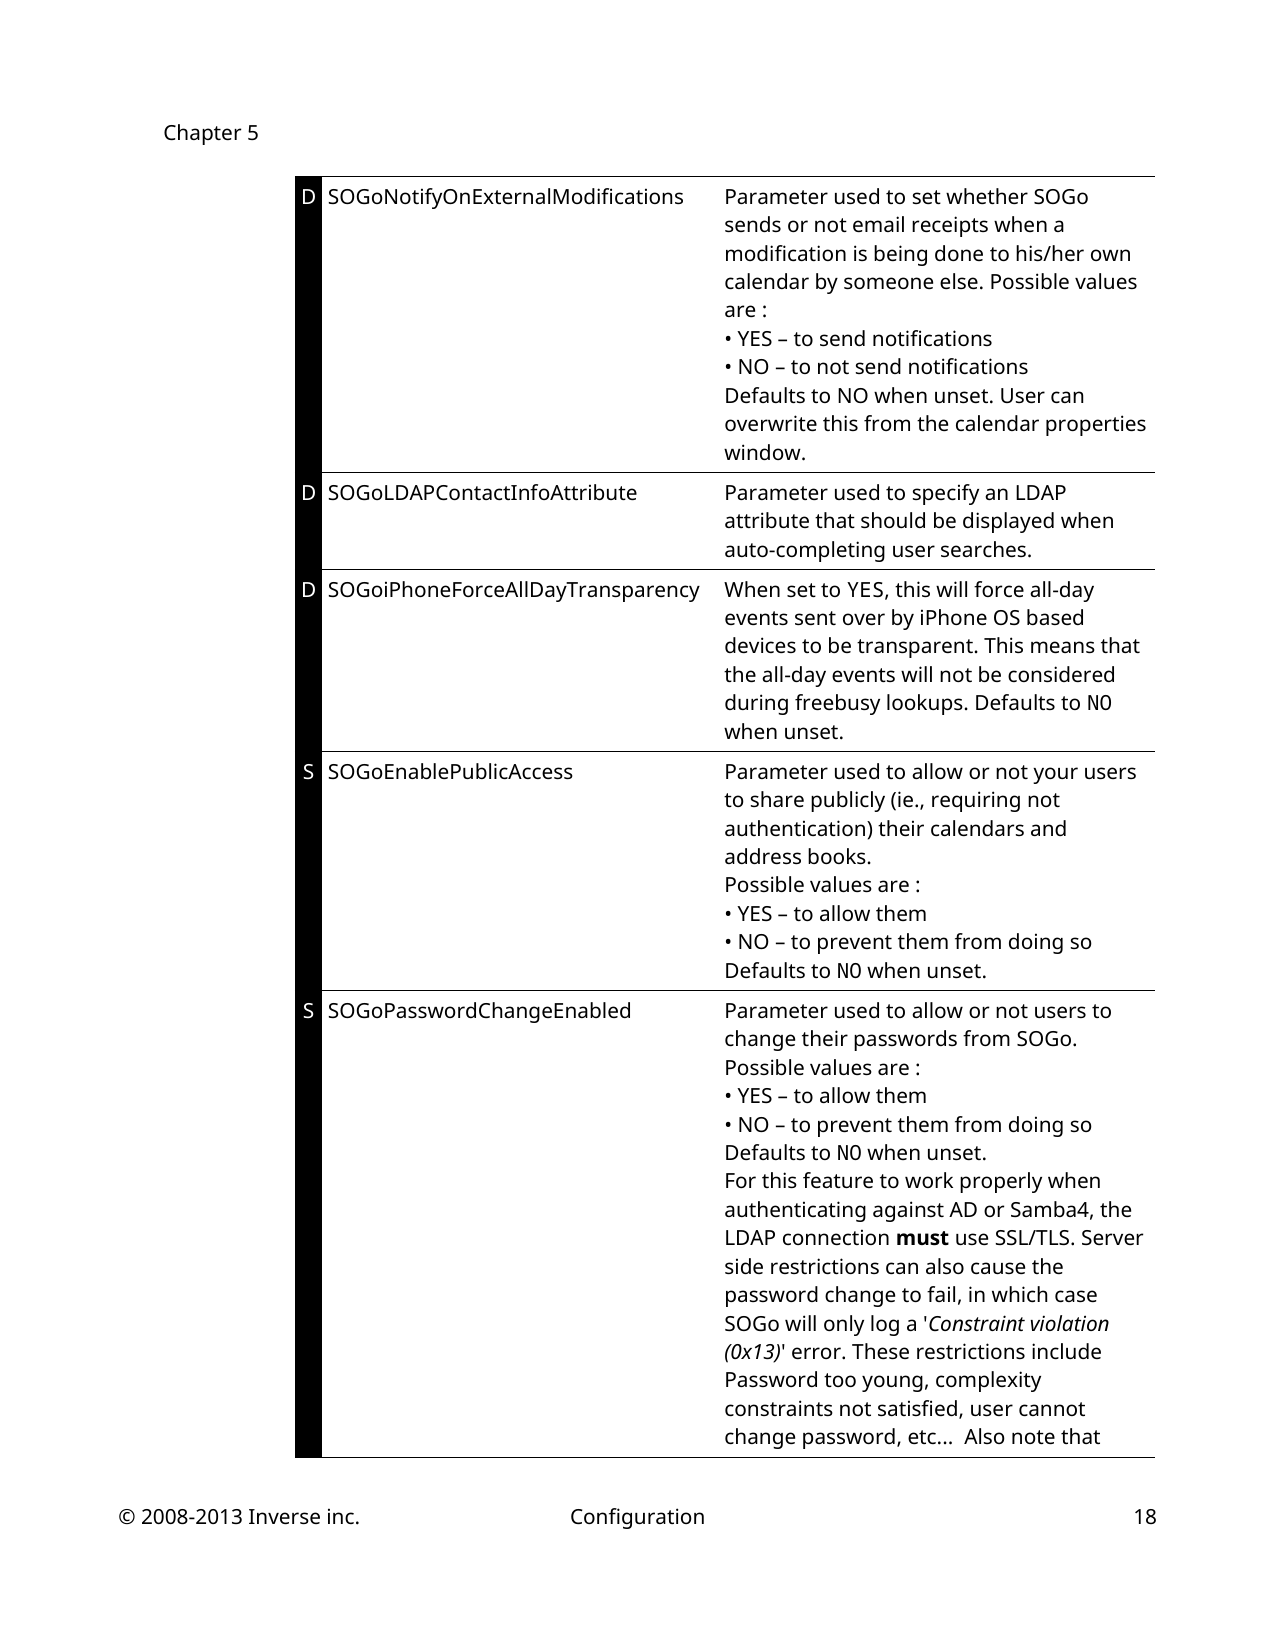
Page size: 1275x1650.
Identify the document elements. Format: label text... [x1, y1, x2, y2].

table_cell Parameter used to set whether SOGo sends or not email receipts when a modification is being done to his/her own calendar by someone else. Possible values are : • YES – to send notifications • NO – to not send notifications Defaults to NO when unset. User can overwrite this from the calendar properties window. [719, 177, 1155, 472]
table_cell SOGoEnablePublicAccess [322, 752, 718, 990]
table_cell SOGoPasswordChangeEnabled [322, 991, 718, 1457]
table_cell SOGoLDAPContactInfoAttribute [322, 473, 718, 569]
table_cell Parameter used to allow or not users to change their passwords from SOGo. Possible values are : • YES – to allow them • NO – to prevent them from doing so Defaults to NO when unset. For this feature to work properly when authenticating against AD or Samba4, the LDAP connection must use SSL/TLS. Server side restrictions can also cause the password change to fail, in which case SOGo will only log a 'Constraint violation (0x13)' error. These restrictions include Password too young, complexity constraints not satisfied, user cannot change password, etc... Also note that [719, 991, 1155, 1457]
table_cell Parameter used to specify an LDAP attribute that should be displayed when auto-completing user searches. [719, 473, 1155, 569]
table_cell When set to YES, this will force all-day events sent over by iPhone OS based devices to be transparent. This means that the all-day events will not be considered during freebusy lookups. Defaults to NO when unset. [719, 570, 1155, 751]
table_cell D [295, 177, 322, 472]
table_cell SOGoiPhoneForceAllDayTransparency [322, 570, 718, 751]
table_cell S [295, 752, 322, 990]
table_cell Parameter used to allow or not your users to share publicly (ie., requiring not authentication) their calendars and address books. Possible values are : • YES – to allow them • NO – to prevent them from doing so Defaults to NO when unset. [719, 752, 1155, 990]
table_cell S [295, 991, 322, 1457]
table_cell D [295, 570, 322, 751]
table_cell D [295, 473, 322, 569]
table_cell SOGoNotifyOnExternalModifications [322, 177, 718, 472]
